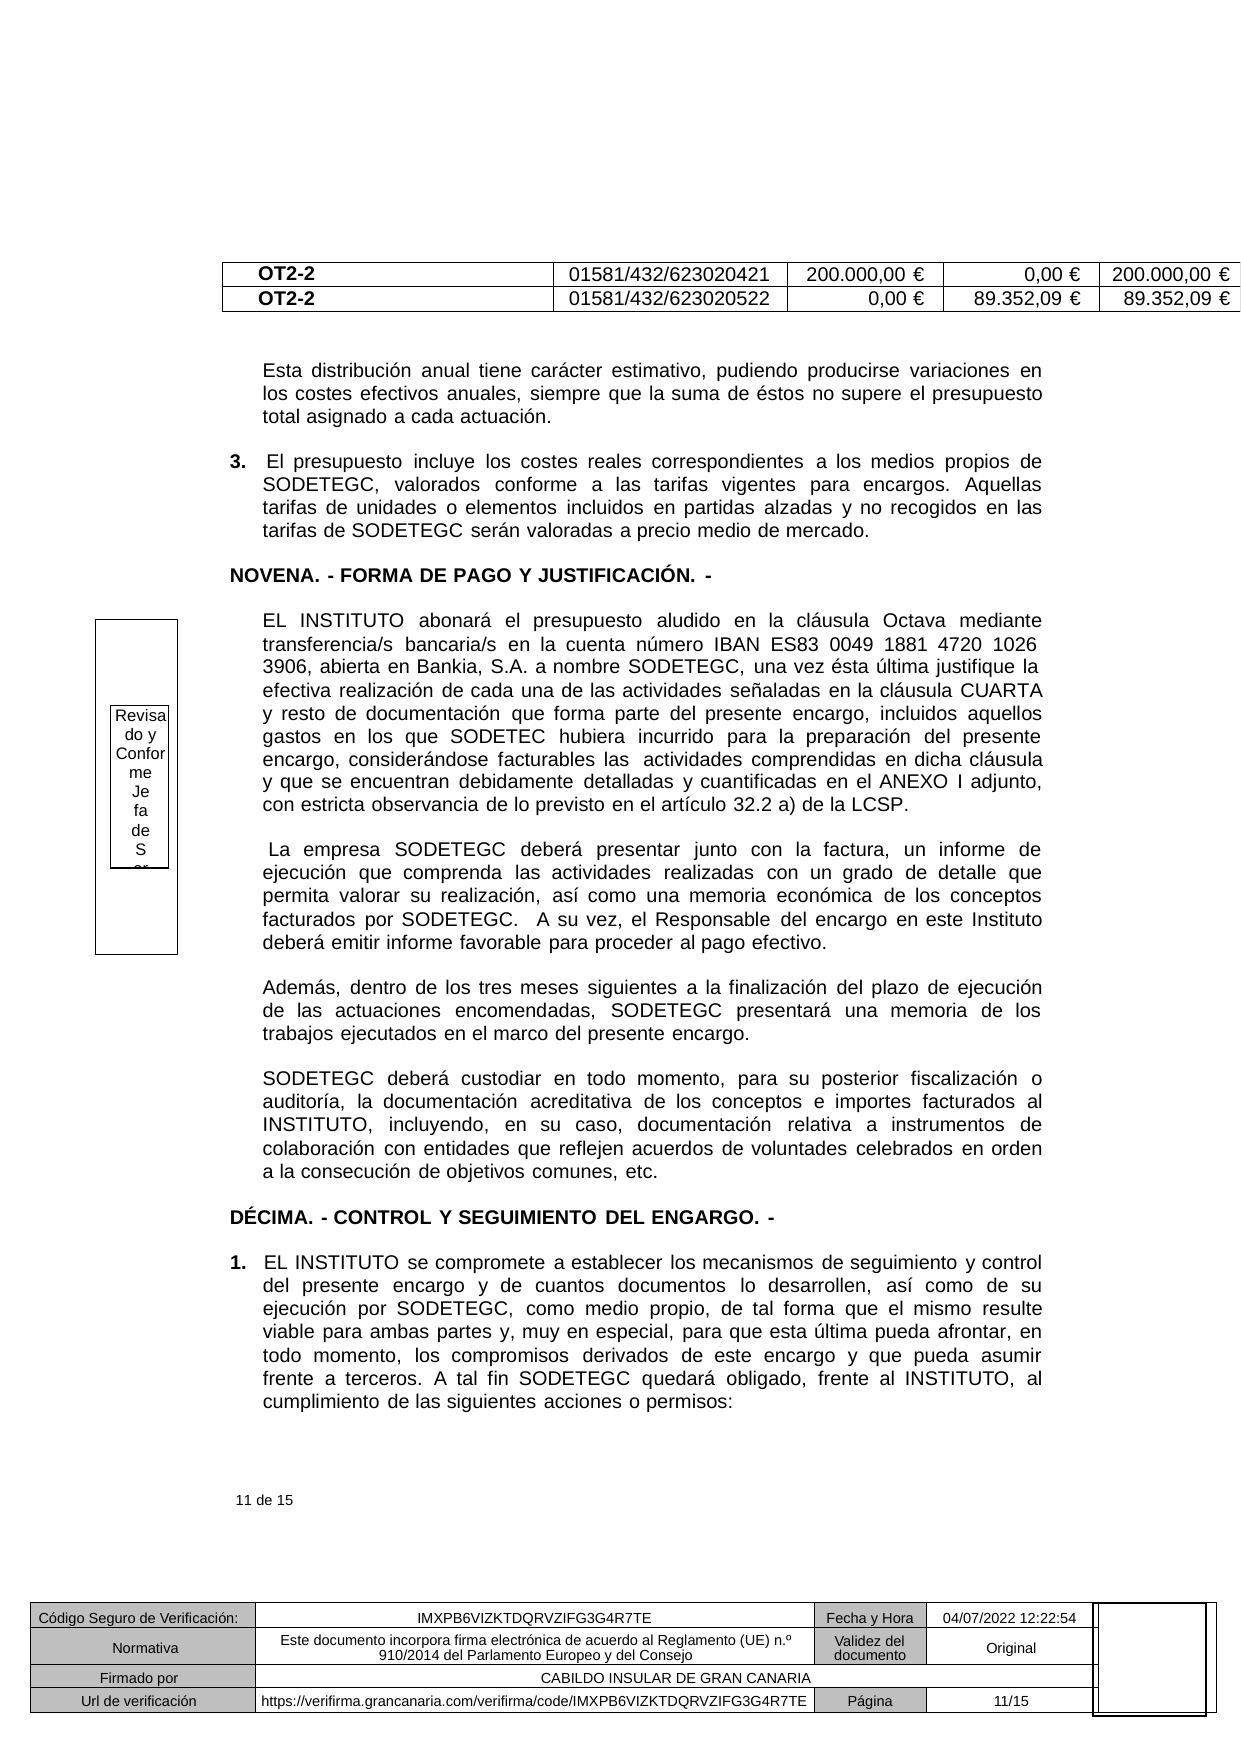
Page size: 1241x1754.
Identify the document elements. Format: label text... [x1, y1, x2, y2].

table_header Fecha y Hora [815, 1603, 926, 1627]
text EL INSTITUTO abonará el presupuesto aludido en la cláusula Octava mediante transferencia/s bancaria/s en la cuenta número IBAN ES83 0049 1881 4720 1026 [262, 609, 1042, 655]
table_cell https://verifirma.grancanaria.com/verifirma/code/IMXPB6VIZKTDQRVZIFG3G4R7TE [256, 1688, 814, 1712]
table_header 04/07/2022 12:22:54 [927, 1603, 1092, 1627]
table_header [1099, 1604, 1205, 1712]
table_cell Normativa [31, 1628, 255, 1664]
text 1. EL INSTITUTO se compromete a establecer los mecanismos de seguimiento y control del presente encargo y de cuantos documentos lo desarrollen, así como de su ejecución por SODETEGC, como medio propio, de tal forma que el mismo resulte viable para ambas partes y, muy en especial, para que esta última pueda afrontar, en todo momento, los compromisos derivados de este encargo y que pueda asumir frente a terceros. A tal fin SODETEGC quedará obligado, frente al INSTITUTO, al cumplimiento de las siguientes acciones o permisos: [230, 1251, 1043, 1412]
table_cell 0,00 € [788, 287, 943, 311]
text 3906, abierta en Bankia, S.A. a nombre SODETEGC, una vez ésta última justifique la [262, 656, 1042, 678]
text SODETEGC deberá custodiar en todo momento, para su posterior fiscalización o auditoría, la documentación acreditativa de los conceptos e importes facturados al INSTITUTO, incluyendo, en su caso, documentación relativa a instrumentos de colaboración con entidades que reflejen acuerdos de voluntades celebrados en orden a la consecución de objetivos comunes, etc. [262, 1067, 1043, 1184]
table_header 01581/432/623020421 [554, 263, 787, 286]
table_cell 89.352,09 € [944, 287, 1099, 311]
table_header 0,00 € [944, 263, 1099, 286]
table_header 200.000,00 € [1100, 263, 1240, 286]
table_cell Este documento incorpora firma electrónica de acuerdo al Reglamento (UE) n.º 910/2014 del Parlamento Europeo y del Consejo [256, 1628, 814, 1664]
text Revisado y Conforme [111, 706, 168, 782]
text Jefa de Servicio [131, 782, 150, 867]
table_cell CABILDO INSULAR DE GRAN CANARIA [256, 1665, 1092, 1687]
table_header 200.000,00 € [788, 263, 943, 286]
text La empresa SODETEGC deberá presentar junto con la factura, un informe de ejecución que comprenda las actividades realizadas con un grado de detalle que permita valorar su realización, así como una memoria económica de los conceptos facturados por SODETEGC. A su vez, el Responsable del encargo en este Instituto deberá emitir informe favorable para proceder al pago efectivo. [262, 838, 1042, 953]
text NOVENA. - FORMA DE PAGO Y JUSTIFICACIÓN. - [229, 564, 1221, 587]
text efectiva realización de cada una de las actividades señaladas en la cláusula CUARTA y resto de documentación que forma parte del presente encargo, incluidos aquellos gastos en los que SODETEC hubiera incurrido para la preparación del presente encargo, considerándose facturables las actividades comprendidas en dicha cláusula y que se encuentran debidamente detalladas y cuantificadas en el ANEXO I adjunto, con estricta observancia de lo previsto en el artículo 32.2 a) de la LCSP. [262, 679, 1043, 816]
table_header IMXPB6VIZKTDQRVZIFG3G4R7TE [256, 1603, 814, 1627]
table_cell Original [927, 1628, 1092, 1664]
text Esta distribución anual tiene carácter estimativo, pudiendo producirse variaciones en los costes efectivos anuales, siempre que la suma de éstos no supere el presupuesto total asignado a cada actuación. [262, 358, 1043, 427]
text Además, dentro de los tres meses siguientes a la finalización del plazo de ejecución de las actuaciones encomendadas, SODETEGC presentará una memoria de los trabajos ejecutados en el marco del presente encargo. [262, 976, 1042, 1045]
table_cell Validez del documento [815, 1628, 926, 1664]
table_cell Firmado por [31, 1665, 255, 1687]
text DÉCIMA. - CONTROL Y SEGUIMIENTO DEL ENGARGO. - [229, 1206, 1221, 1228]
text 11 de 15 [235, 1492, 1221, 1509]
table_header [1207, 1603, 1216, 1712]
table_cell 89.352,09 € [1100, 287, 1240, 311]
table_cell OT2-2 [223, 287, 553, 311]
table_cell 01581/432/623020522 [554, 287, 787, 311]
table_cell Página [815, 1688, 926, 1712]
table_cell 11/15 [927, 1688, 1092, 1712]
text 3. El presupuesto incluye los costes reales correspondientes a los medios propios de SODETEGC, valorados conforme a las tarifas vigentes para encargos. Aquellas tarifas de unidades o elementos incluidos en partidas alzadas y no recogidos en las tarifas de SODETEGC serán valoradas a precio medio de mercado. [229, 450, 1042, 542]
table_header OT2-2 [223, 263, 553, 286]
table_header Código Seguro de Verificación: [31, 1603, 255, 1627]
table_cell Url de verificación [31, 1688, 255, 1712]
